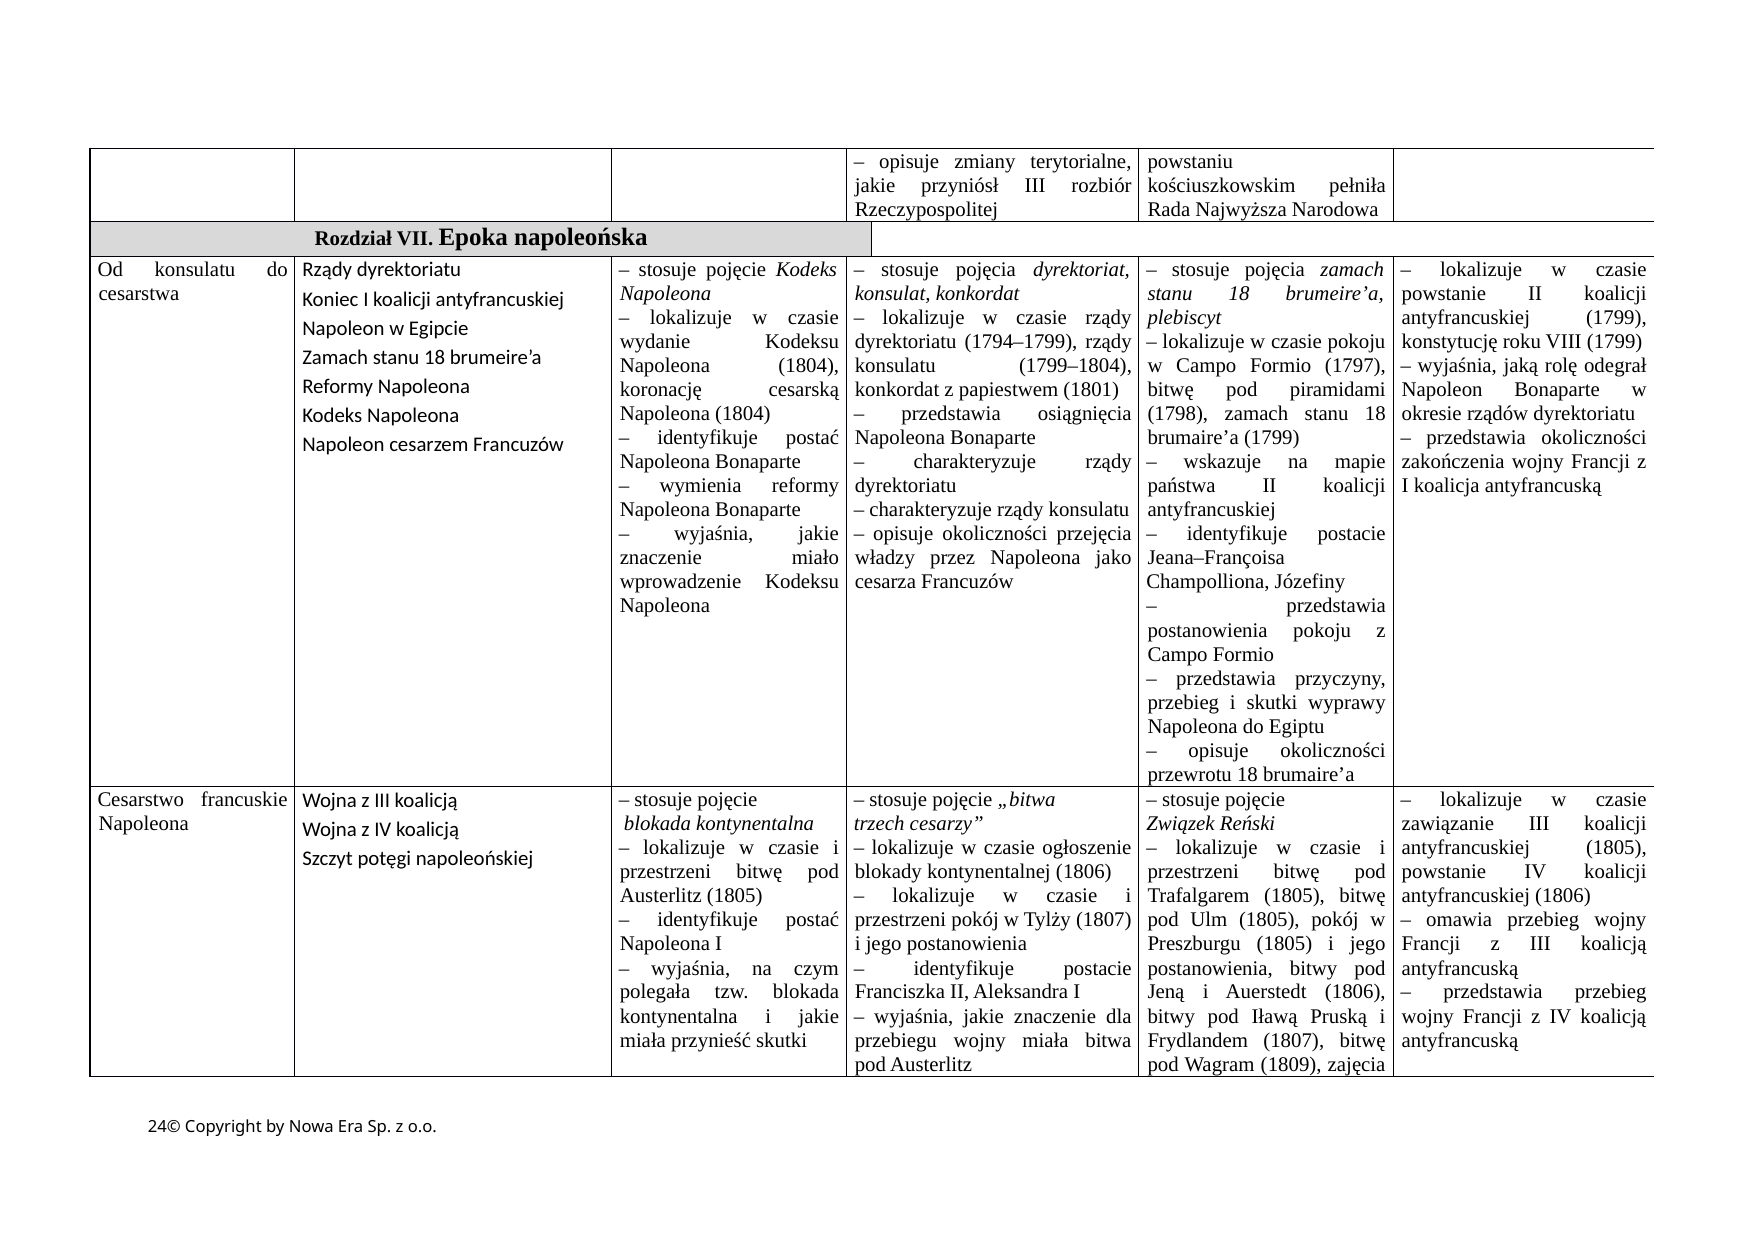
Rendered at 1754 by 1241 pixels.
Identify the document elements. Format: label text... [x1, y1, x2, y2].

table_cell [1394, 149, 1654, 221]
table_cell powstaniu kościuszkowskim pełniła Rada Najwyższa Narodowa [1139, 149, 1393, 221]
table_cell Od konsulatu do cesarstwa [91, 257, 294, 786]
table_cell Rządy dyrektoriatu Koniec I koalicji antyfrancuskiej Napoleon w Egipcie Zamach stanu 18 brumeire’a Reformy Napoleona Kodeks Napoleona Napoleon cesarzem Francuzów [295, 257, 611, 786]
table_cell [91, 149, 294, 221]
table_cell – stosuje pojęcie „bitwa trzech cesarzy” – lokalizuje w czasie ogłoszenie blokady kontynentalnej (1806) – lokalizuje w czasie i przestrzeni pokój w Tylży (1807) i jego postanowienia – identyfikuje postacie Franciszka II, Aleksandra I – wyjaśnia, jakie znaczenie dla przebiegu wojny miała bitwa pod Austerlitz [847, 787, 1138, 1076]
table_cell – stosuje pojęcia zamach stanu 18 brumeire’a, plebiscyt – lokalizuje w czasie pokoju w Campo Formio (1797), bitwę pod piramidami (1798), zamach stanu 18 brumaire’a (1799) – wskazuje na mapie państwa II koalicji antyfrancuskiej – identyfikuje postacie Jeana–Françoisa Champolliona, Józefiny – przedstawia postanowienia pokoju z Campo Formio – przedstawia przyczyny, przebieg i skutki wyprawy Napoleona do Egiptu – opisuje okoliczności przewrotu 18 brumaire’a [1139, 257, 1393, 786]
table_cell – stosuje pojęcie Związek Reński – lokalizuje w czasie i przestrzeni bitwę pod Trafalgarem (1805), bitwę pod Ulm (1805), pokój w Preszburgu (1805) i jego postanowienia, bitwy pod Jeną i Auerstedt (1806), bitwy pod Iławą Pruską i Frydlandem (1807), bitwę pod Wagram (1809), zajęcia [1139, 787, 1393, 1076]
table_cell – stosuje pojęcie blokada kontynentalna – lokalizuje w czasie i przestrzeni bitwę pod Austerlitz (1805) – identyfikuje postać Napoleona I – wyjaśnia, na czym polegała tzw. blokada kontynentalna i jakie miała przynieść skutki [612, 787, 846, 1076]
table_cell [612, 149, 846, 221]
table_cell – stosuje pojęcie Kodeks Napoleona – lokalizuje w czasie wydanie Kodeksu Napoleona (1804), koronację cesarską Napoleona (1804) – identyfikuje postać Napoleona Bonaparte – wymienia reformy Napoleona Bonaparte – wyjaśnia, jakie znaczenie miało wprowadzenie Kodeksu Napoleona [612, 257, 846, 786]
table_cell Rozdział VII. Epoka napoleońska [91, 222, 871, 256]
table_cell – opisuje zmiany terytorialne, jakie przyniósł III rozbiór Rzeczypospolitej [847, 149, 1138, 221]
table_cell Cesarstwo francuskie Napoleona [91, 787, 294, 1076]
table_cell – lokalizuje w czasie powstanie II koalicji antyfrancuskiej (1799), konstytucję roku VIII (1799) – wyjaśnia, jaką rolę odegrał Napoleon Bonaparte w okresie rządów dyrektoriatu – przedstawia okoliczności zakończenia wojny Francji z I koalicja antyfrancuską [1394, 257, 1654, 786]
table_cell – lokalizuje w czasie zawiązanie III koalicji antyfrancuskiej (1805), powstanie IV koalicji antyfrancuskiej (1806) – omawia przebieg wojny Francji z III koalicją antyfrancuską – przedstawia przebieg wojny Francji z IV koalicją antyfrancuską [1394, 787, 1654, 1076]
table_cell – stosuje pojęcia dyrektoriat, konsulat, konkordat – lokalizuje w czasie rządy dyrektoriatu (1794–1799), rządy konsulatu (1799–1804), konkordat z papiestwem (1801) – przedstawia osiągnięcia Napoleona Bonaparte – charakteryzuje rządy dyrektoriatu – charakteryzuje rządy konsulatu – opisuje okoliczności przejęcia władzy przez Napoleona jako cesarza Francuzów [847, 257, 1138, 786]
table_cell [295, 149, 611, 221]
table_cell Wojna z III koalicją Wojna z IV koalicją Szczyt potęgi napoleońskiej [295, 787, 611, 1076]
